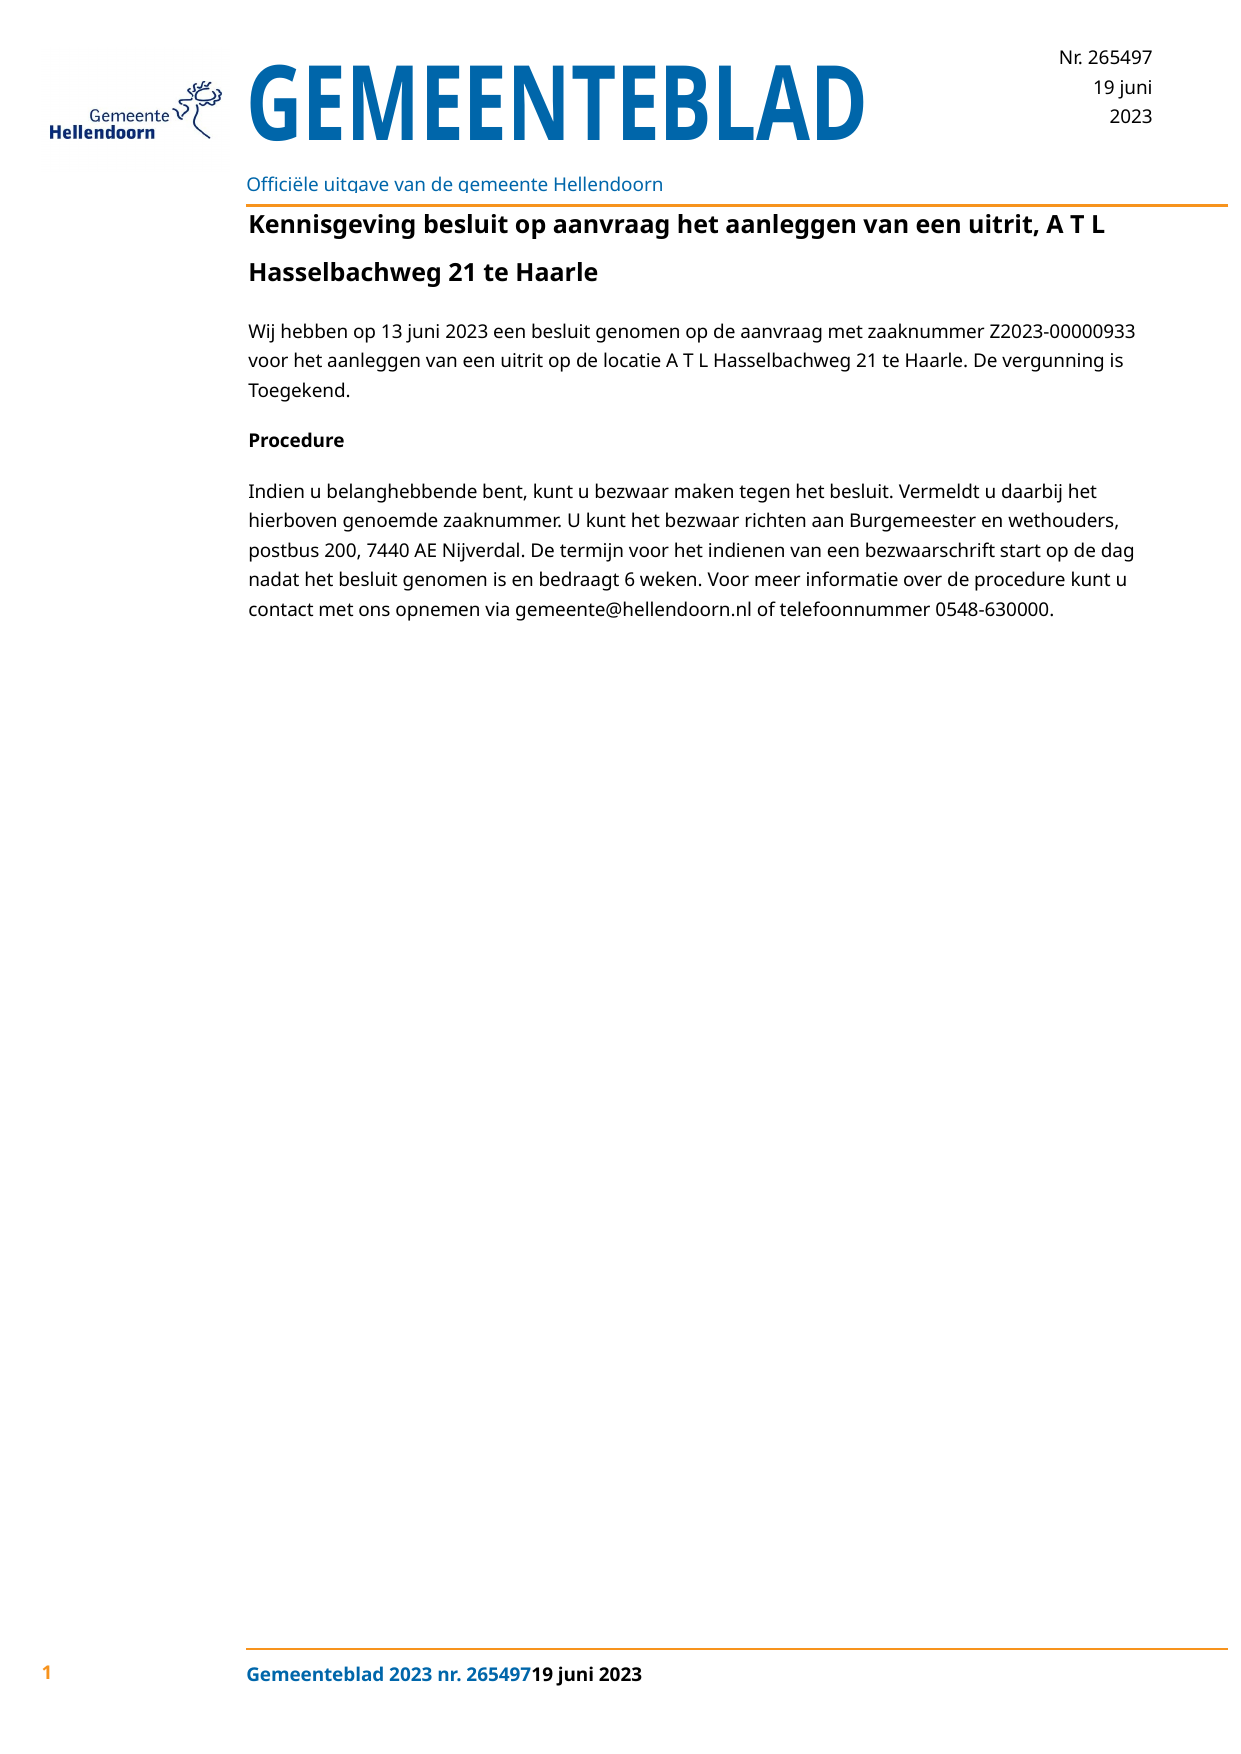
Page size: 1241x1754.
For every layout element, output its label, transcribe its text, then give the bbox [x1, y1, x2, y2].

text Procedure [248, 427, 1152, 453]
text Wij hebben op 13 juni 2023 een besluit genomen op de aanvraag met zaaknummer Z2023-00000933 voor het aanleggen van een uitrit op de locatie A T L Hasselbachweg 21 te Haarle. De vergunning is Toegekend. [248, 318, 1152, 403]
text Indien u belanghebbende bent, kunt u bezwaar maken tegen het besluit. Vermeldt u daarbij het hierboven genoemde zaaknummer. U kunt het bezwaar richten aan Burgemeester en wethouders, postbus 200, 7440 AE Nijverdal. De termijn voor het indienen van een bezwaarschrift start op de dag nadat het besluit genomen is en bedraagt 6 weken. Voor meer informatie over de procedure kunt u contact met ons opnemen via gemeente@hellendoorn.nl of telefoonnummer 0548-630000. [248, 478, 1152, 622]
text Kennisgeving besluit op aanvraag het aanleggen van een uitrit, A T L Hasselbachweg 21 te Haarle [248, 207, 1152, 288]
picture [41, 47, 231, 172]
